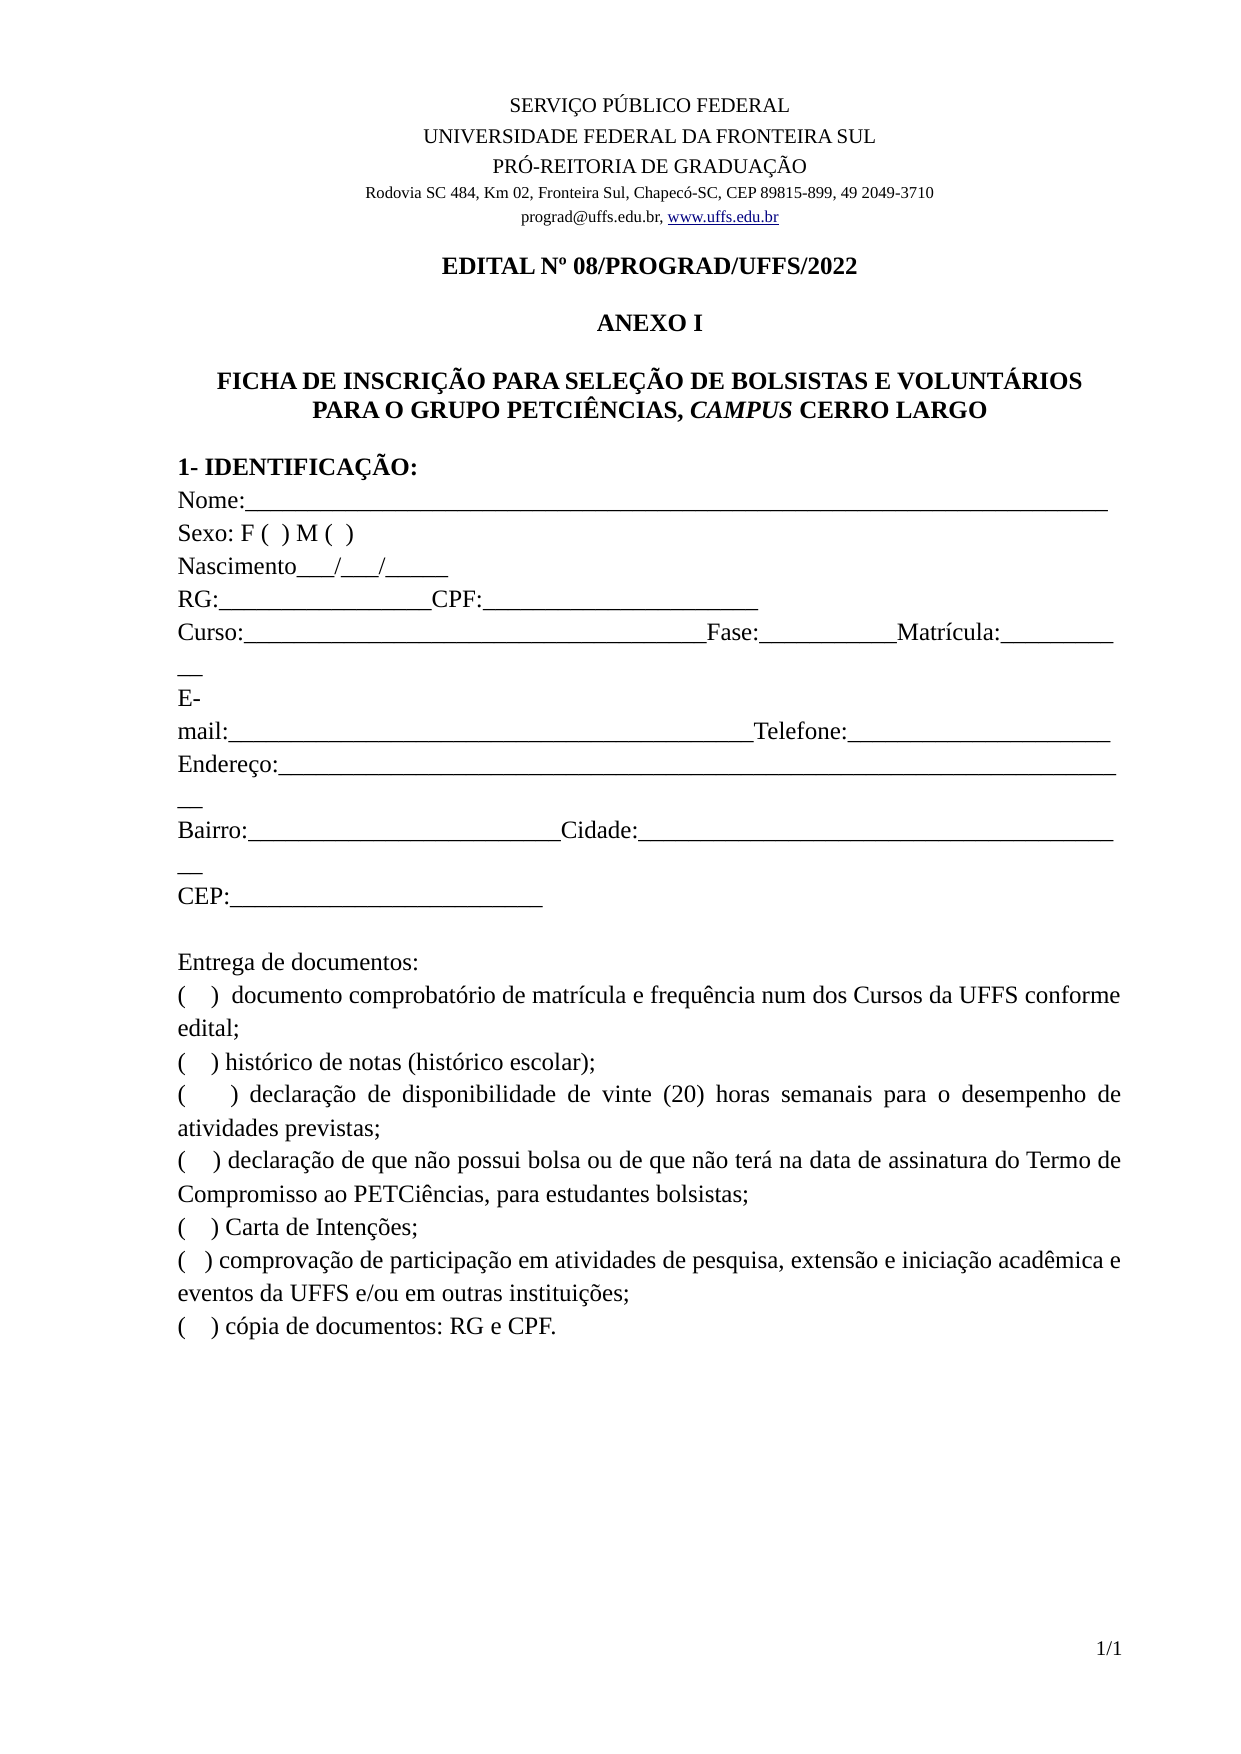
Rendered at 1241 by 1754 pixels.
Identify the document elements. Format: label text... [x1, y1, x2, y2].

text Sexo: F ( ) M ( ) [177, 518, 1122, 547]
text 1- IDENTIFICAÇÃO: [177, 452, 1122, 481]
text ( ) comprovação de participação em atividades de pesquisa, extensão e iniciação acadêmica e eventos da UFFS e/ou em outras instituições; [177, 1245, 1122, 1306]
text ( ) documento comprobatório de matrícula e frequência num dos Cursos da UFFS conforme edital; [177, 981, 1122, 1042]
text Nascimento___/___/_____ [177, 551, 1122, 580]
text RG:_________________CPF:______________________ [177, 584, 1122, 613]
text ( ) declaração de que não possui bolsa ou de que não terá na data de assinatura do Termo de Compromisso ao PETCiências, para estudantes bolsistas; [177, 1146, 1122, 1207]
text ANEXO I [177, 308, 1122, 337]
text Entrega de documentos: [177, 947, 1122, 976]
text ( ) Carta de Intenções; [177, 1212, 1122, 1240]
text PARA O GRUPO PETCIÊNCIAS, CAMPUS CERRO LARGO [177, 395, 1122, 423]
text ( ) cópia de documentos: RG e CPF. [177, 1311, 1122, 1339]
text Nome:_____________________________________________________________________ [177, 485, 1122, 514]
text Curso:_____________________________________Fase:___________Matrícula:___________ [177, 617, 1122, 679]
text ( ) histórico de notas (histórico escolar); [177, 1047, 1122, 1075]
text Bairro:_________________________Cidade:________________________________________ [177, 815, 1122, 877]
text FICHA DE INSCRIÇÃO PARA SELEÇÃO DE BOLSISTAS E VOLUNTÁRIOS [177, 366, 1122, 395]
text ( ) declaração de disponibilidade de vinte (20) horas semanais para o desempenho de atividades previstas; [177, 1079, 1122, 1141]
text E-mail:__________________________________________Telefone:_____________________ [177, 683, 1122, 745]
text EDITAL Nº 08/PROGRAD/UFFS/2022 [177, 251, 1122, 280]
text CEP:_________________________ [177, 881, 1122, 910]
text Endereço:_____________________________________________________________________ [177, 749, 1122, 811]
